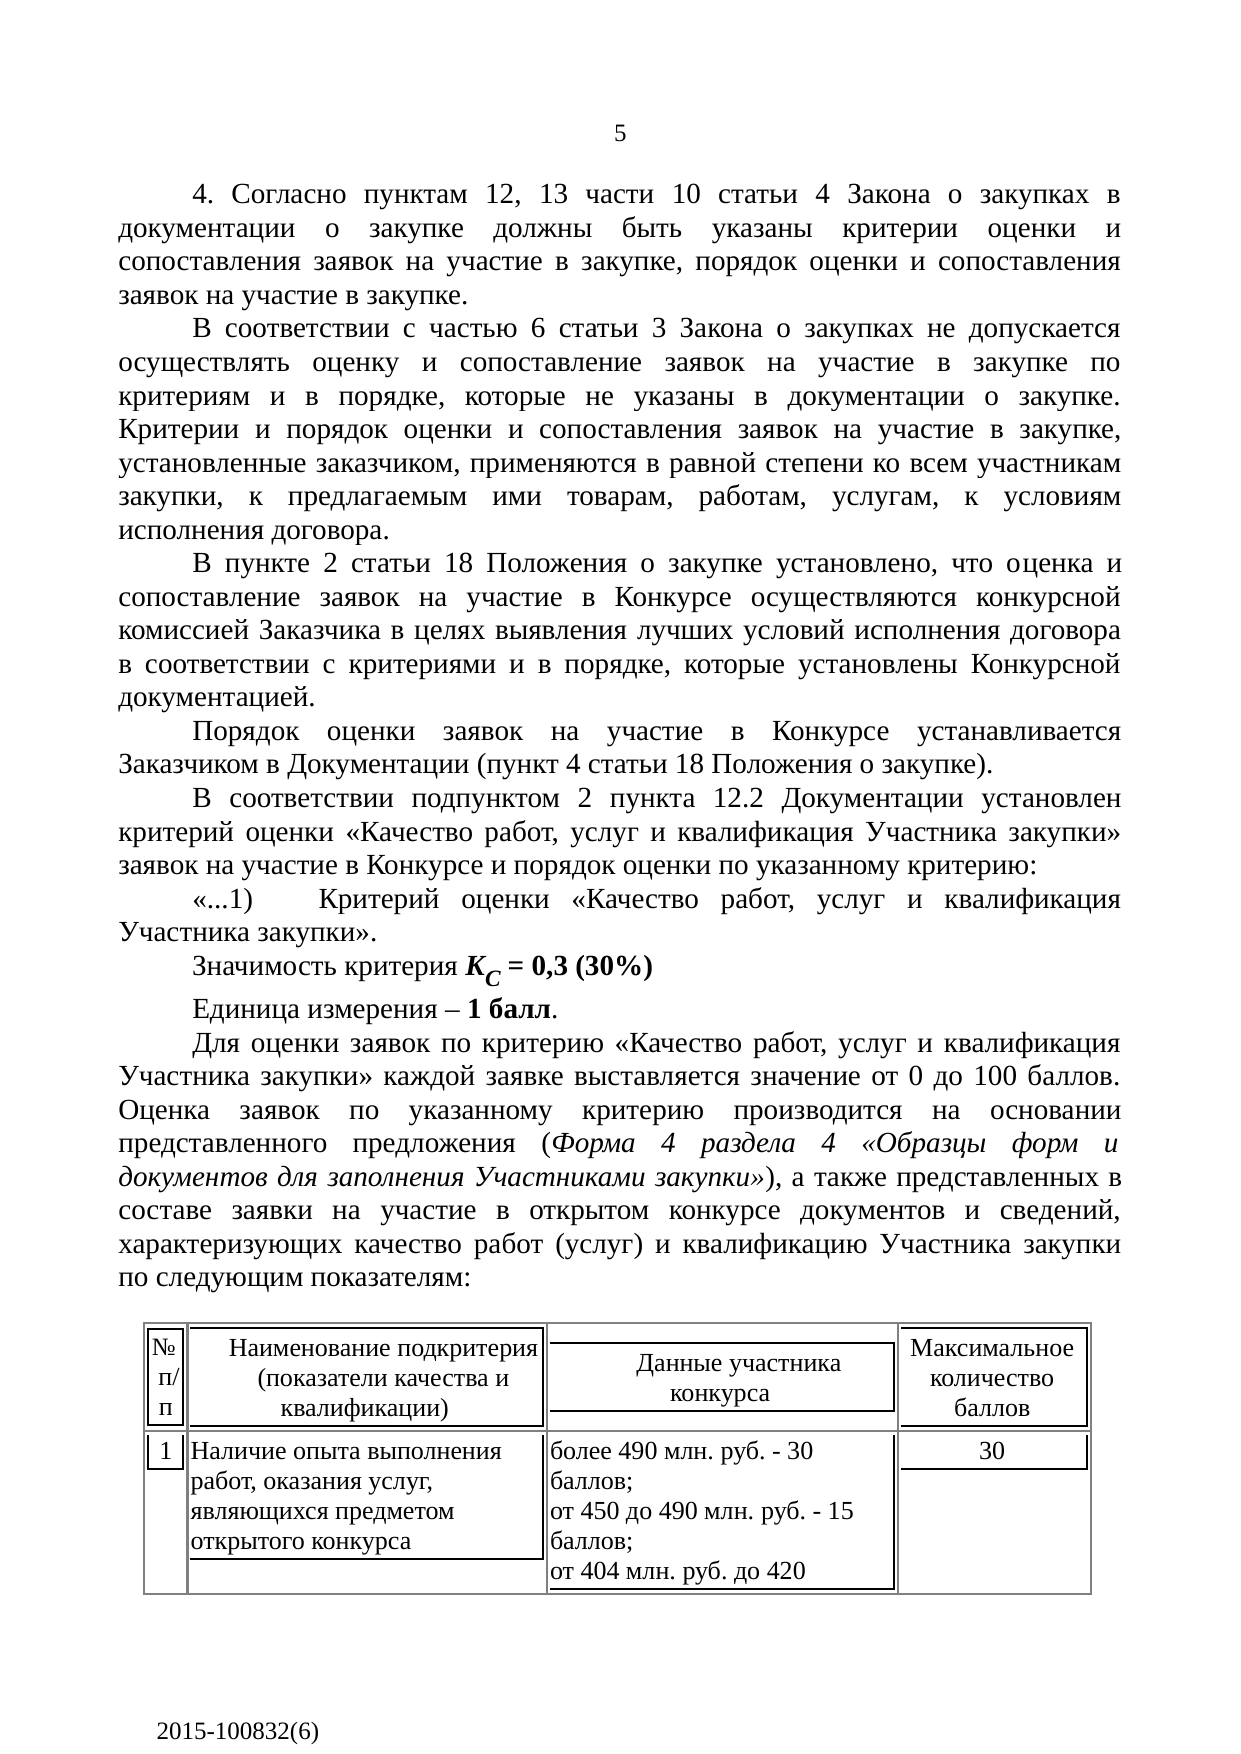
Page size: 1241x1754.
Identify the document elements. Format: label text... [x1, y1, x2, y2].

table_header Данные участника конкурса [548, 1324, 897, 1430]
table_cell 1 [145, 1432, 186, 1593]
table_header Наименование подкритерия (показатели качества и квалификации) [189, 1324, 546, 1430]
table_cell более 490 млн. руб. - 30 баллов; от 450 до 490 млн. руб. - 15 баллов; от 404 млн. руб. до 420 [548, 1432, 897, 1593]
table_cell 30 [899, 1432, 1090, 1593]
table_header № п/п [145, 1324, 186, 1430]
table_header Максимальное количество баллов [899, 1324, 1090, 1430]
table_cell Наличие опыта выполнения работ, оказания услуг, являющихся предметом открытого конкурса [189, 1432, 546, 1593]
text Значимость критерия KC = 0,3 (30%) Единица измерения – 1 балл. Для оценки заявок по критерию «Качество работ, услуг и квалификация Участника закупки» каждой заявке выставляется значение от 0 до 100 баллов. Оценка заявок по указанному критерию производится на основании представленного предложения (Форма 4 раздела 4 «Образцы форм и документов для заполнения Участниками закупки»), а также представленных в составе заявки на участие в открытом конкурсе документов и сведений, характеризующих качество работ (услуг) и квалификацию Участника закупки по следующим показателям: [118, 948, 1122, 1293]
text 4. Согласно пунктам 12, 13 части 10 статьи 4 Закона о закупках в документации о закупке должны быть указаны критерии оценки и сопоставления заявок на участие в закупке, порядок оценки и сопоставления заявок на участие в закупке. В соответствии с частью 6 статьи 3 Закона о закупках не допускается осуществлять оценку и сопоставление заявок на участие в закупке по критериям и в порядке, которые не указаны в документации о закупке. Критерии и порядок оценки и сопоставления заявок на участие в закупке, установленные заказчиком, применяются в равной степени ко всем участникам закупки, к предлагаемым ими товарам, работам, услугам, к условиям исполнения договора. В пункте 2 статьи 18 Положения о закупке установлено, что оценка и сопоставление заявок на участие в Конкурсе осуществляются конкурсной комиссией Заказчика в целях выявления лучших условий исполнения договора в соответствии с критериями и в порядке, которые установлены Конкурсной документацией. Порядок оценки заявок на участие в Конкурсе устанавливается Заказчиком в Документации (пункт 4 статьи 18 Положения о закупке). В соответствии подпунктом 2 пункта 12.2 Документации установлен критерий оценки «Качество работ, услуг и квалификация Участника закупки» заявок на участие в Конкурсе и порядок оценки по указанному критерию: «...1) Критерий оценки «Качество работ, услуг и квалификация Участника закупки». [118, 176, 1122, 948]
